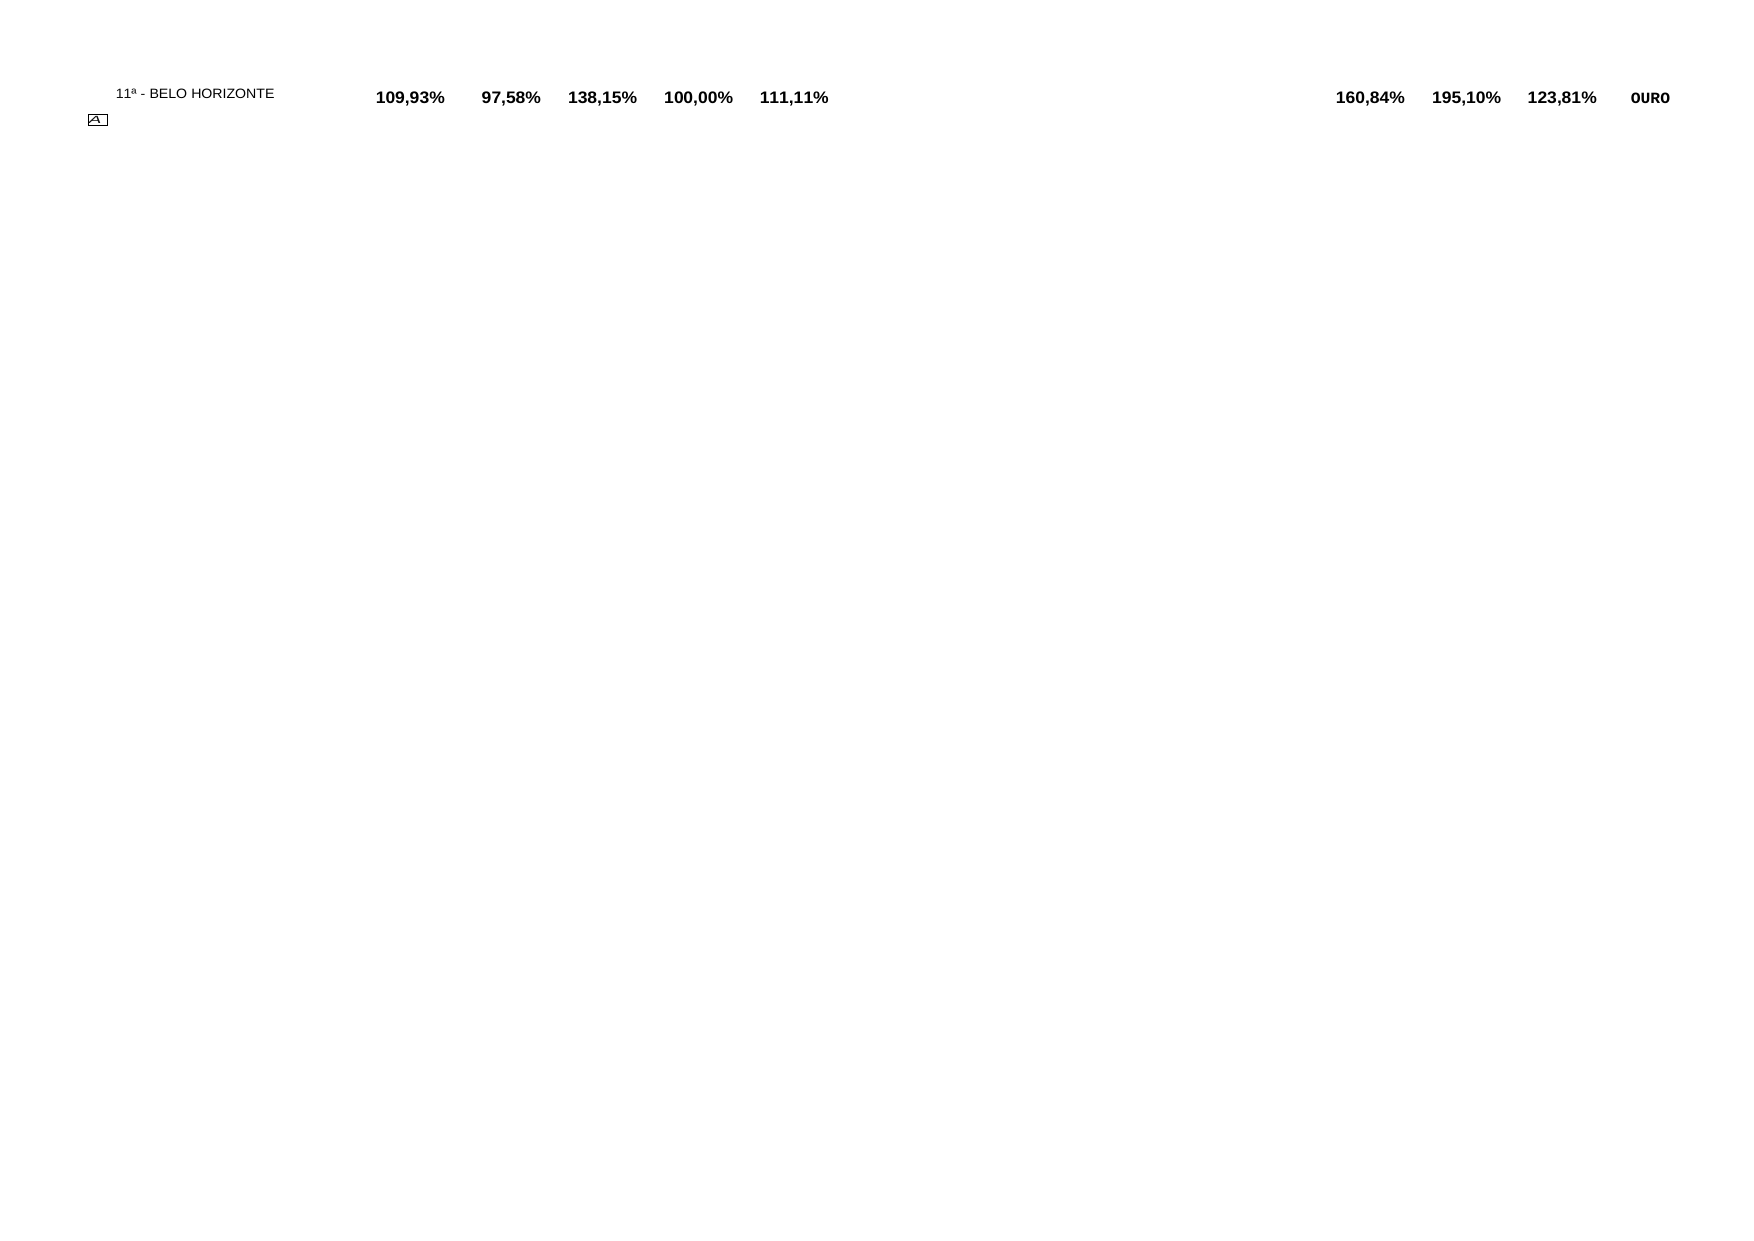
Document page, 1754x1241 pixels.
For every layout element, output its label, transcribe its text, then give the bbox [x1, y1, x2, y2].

text 11ª - BELO HORIZONTE 109,93% 97,58% 138,15% 100,00% 111,11% 160,84% 195,10% 123,81% OURO [116, 85, 1712, 109]
text Ar [89, 115, 107, 125]
